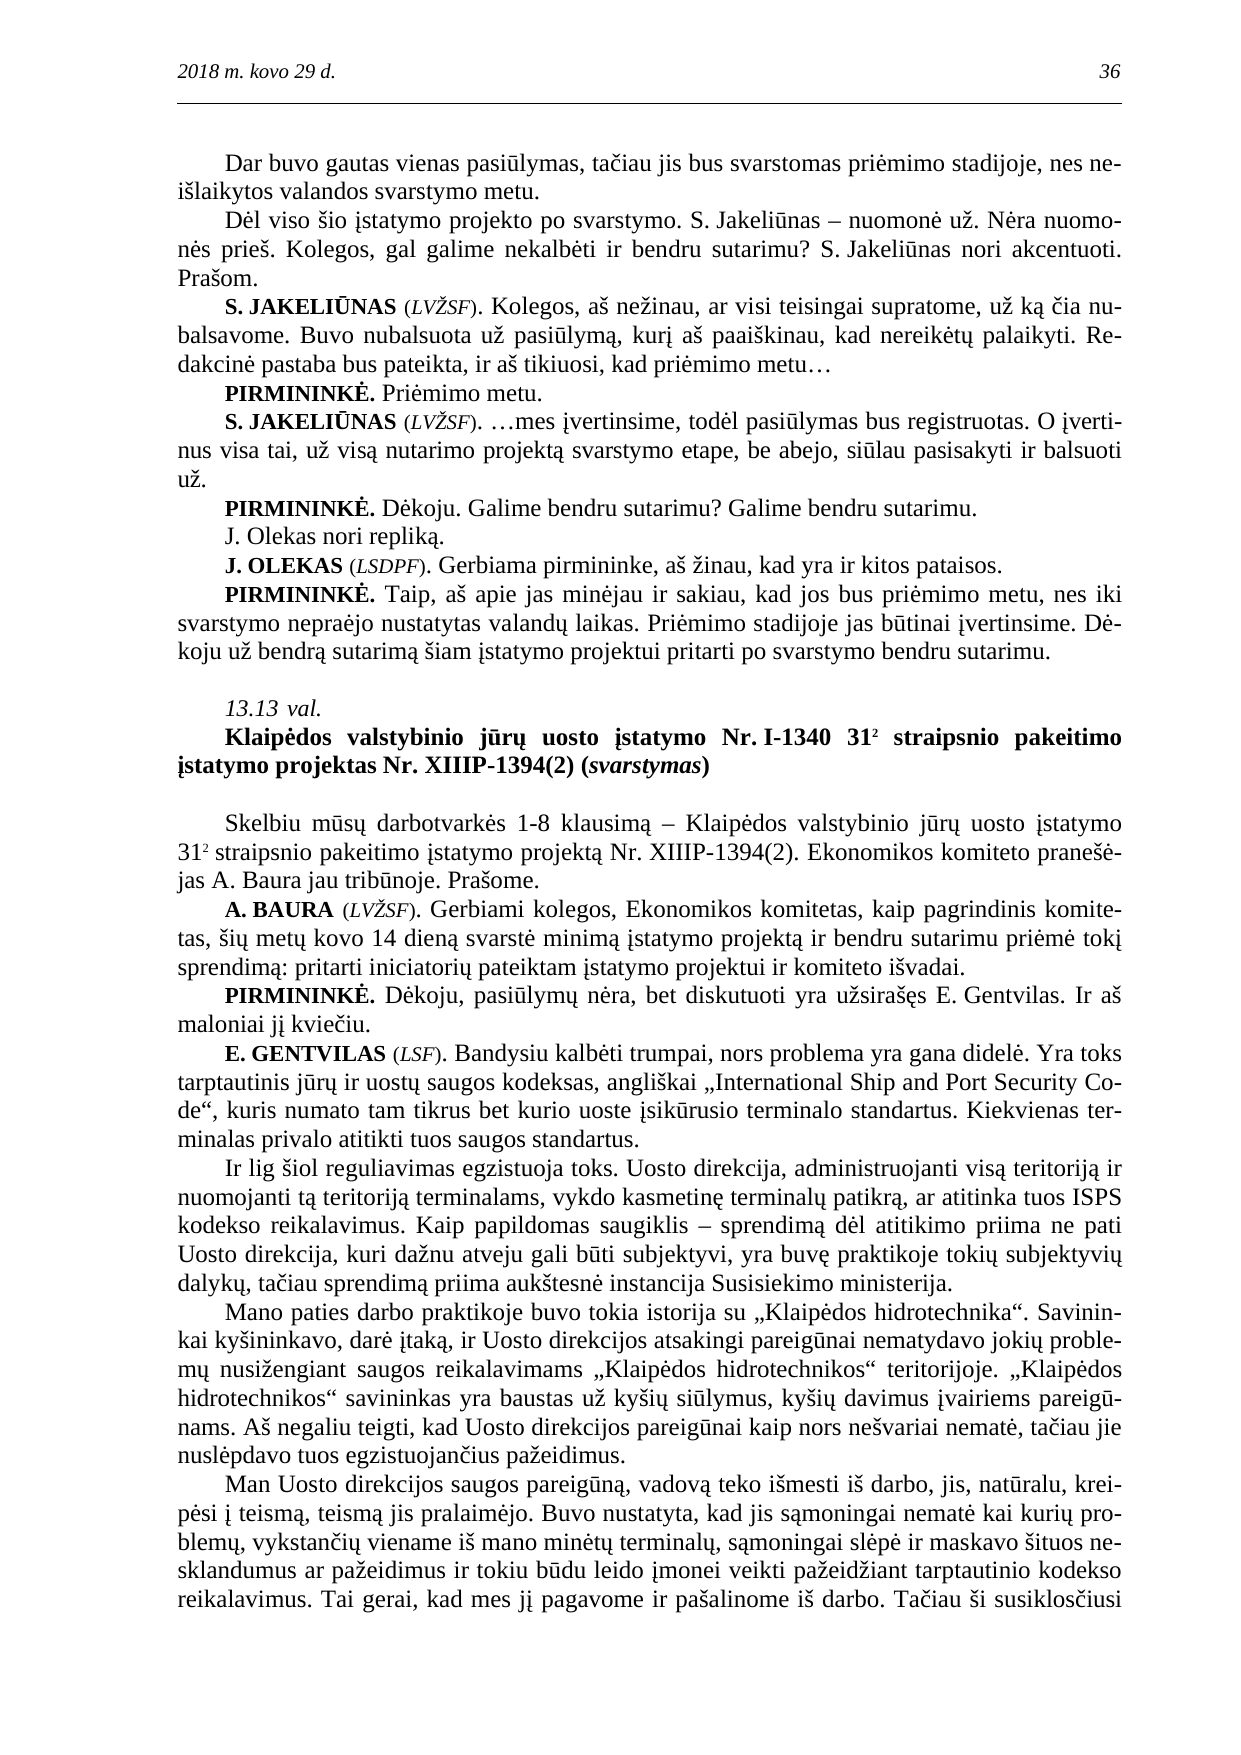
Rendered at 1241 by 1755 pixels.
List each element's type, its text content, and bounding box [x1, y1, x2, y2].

text Skel­biu mū­sų dar­bo­tvarkės 1-8 klau­si­mą – Klai­pė­dos vals­ty­bi­nio jū­rų uos­to įsta­ty­mo 312 straips­nio pa­kei­ti­mo įsta­ty­mo pro­jek­tą Nr. XIIIP-1394(2). Eko­no­mi­kos ko­mi­te­to pra­ne­šė­jas A. Bau­ra jau tri­bū­no­je. Pra­šo­me. [177, 808, 1122, 894]
text Dėl vi­so šio įsta­ty­mo pro­jek­to po svars­ty­mo. S. Ja­ke­liū­nas – nuo­mo­nė už. Nė­ra nuo­mo­nės prieš. Ko­le­gos, gal ga­li­me ne­kal­bė­ti ir ben­dru su­ta­ri­mu? S. Ja­ke­liū­nas no­ri ak­cen­tuo­ti. Pra­šom. [177, 205, 1122, 291]
text J. OLEKAS (LSDPF). Ger­bia­ma pir­mi­nin­ke, aš ži­nau, kad yra ir ki­tos pa­tai­sos. [177, 550, 1122, 579]
text A. BAURA (LVŽSF). Ger­bia­mi ko­le­gos, Eko­no­mi­kos ko­mi­te­tas, kaip pa­grin­di­nis ko­mi­te­tas, šių me­tų ko­vo 14 die­ną svars­tė mi­ni­mą įsta­ty­mo pro­jek­tą ir ben­dru su­ta­ri­mu pri­ėmė to­kį spren­di­mą: pri­tar­ti ini­cia­to­rių pa­teik­tam įsta­ty­mo pro­jek­tui ir ko­mi­te­to iš­va­dai. [177, 894, 1122, 980]
text Dar bu­vo gau­tas vie­nas pa­siū­ly­mas, ta­čiau jis bus svars­to­mas pri­ėmi­mo sta­di­jo­je, nes ne­iš­lai­ky­tos va­lan­dos svars­ty­mo me­tu. [177, 148, 1122, 205]
text Ma­no pa­ties dar­bo prak­ti­ko­je bu­vo to­kia is­to­ri­ja su „Klai­pė­dos hid­ro­tech­ni­ka“. Sa­vi­nin­kai ky­ši­nin­ka­vo, da­rė įta­ką, ir Uos­to di­rek­ci­jos at­sa­kin­gi pa­rei­gū­nai ne­ma­ty­da­vo jo­kių pro­ble­mų nu­si­žen­giant sau­gos rei­ka­la­vi­mams „Klai­pė­dos hid­ro­tech­ni­kos“ te­ri­to­ri­jo­je. „Klai­pė­dos hid­ro­tech­ni­kos“ sa­vi­nin­kas yra baus­tas už ky­šių siū­ly­mus, ky­šių da­vi­mus įvai­riems pa­rei­gū­nams. Aš ne­ga­liu teig­ti, kad Uos­to di­rek­ci­jos pa­rei­gū­nai kaip nors ne­šva­riai ne­ma­tė, ta­čiau jie nu­slėp­da­vo tuos eg­zis­tuo­jan­čius pa­žei­di­mus. [177, 1297, 1122, 1469]
text Klai­pė­dos vals­ty­bi­nio jū­rų uos­to įsta­ty­mo Nr. I-1340 312 straips­nio pa­kei­ti­mo įstatymo pro­jek­tas Nr. XIIIP-1394(2) (svars­ty­mas) [177, 722, 1122, 779]
text E. GENTVILAS (LSF). Ban­dy­siu kal­bė­ti trum­pai, nors pro­ble­ma yra ga­na di­de­lė. Yra toks tarp­tau­ti­nis jū­rų ir uos­tų sau­gos ko­dek­sas, an­gliš­kai „In­ter­na­tio­nal Ship and Port Se­cu­ri­ty Co­de“, ku­ris nu­ma­to tam tik­rus bet ku­rio uos­te įsi­kū­ru­sio ter­mi­na­lo stan­dar­tus. Kiek­vie­nas ter­mi­na­las pri­va­lo ati­tik­ti tuos sau­gos stan­dar­tus. [177, 1038, 1122, 1153]
text 13.13 val. [224, 694, 1122, 722]
text PIRMININKĖ. Pri­ėmi­mo me­tu. [177, 378, 1122, 406]
text Man Uos­to di­rek­ci­jos sau­gos pa­rei­gū­ną, va­do­vą te­ko iš­mes­ti iš dar­bo, jis, na­tū­ra­lu, krei­pė­si į teis­mą, teis­mą jis pra­lai­mė­jo. Bu­vo nu­sta­ty­ta, kad jis są­mo­nin­gai ne­ma­tė kai ku­rių pro­ble­mų, vyks­tan­čių vie­na­me iš ma­no mi­nė­tų ter­mi­na­lų, są­mo­nin­gai slė­pė ir mas­ka­vo ši­tuos ne­sklan­du­mus ar pa­žei­di­mus ir to­kiu bū­du lei­do įmo­nei veik­ti pa­žei­džiant tarp­tau­ti­nio ko­dek­so rei­ka­la­vi­mus. Tai ge­rai, kad mes jį pa­ga­vo­me ir pa­ša­li­no­me iš dar­bo. Ta­čiau ši su­si­klos­čiu­si [177, 1469, 1122, 1613]
text PIRMININKĖ. Taip, aš apie jas mi­nė­jau ir sa­kiau, kad jos bus pri­ėmi­mo me­tu, nes iki svars­ty­mo ne­pra­ėjo nu­sta­ty­tas va­lan­dų lai­kas. Pri­ėmi­mo sta­di­jo­je jas bū­ti­nai įver­tin­si­me. Dė­ko­ju už ben­drą su­ta­ri­mą šiam įsta­ty­mo pro­jek­tui pri­tar­ti po svars­ty­mo ben­dru su­ta­ri­mu. [177, 579, 1122, 665]
text J. Ole­kas no­ri re­pli­ką. [177, 521, 1122, 550]
text PIRMININKĖ. Dė­ko­ju. Ga­li­me ben­dru su­ta­ri­mu? Ga­li­me ben­dru su­ta­ri­mu. [177, 493, 1122, 521]
text PIRMININKĖ. Dė­ko­ju, pa­siū­ly­mų nė­ra, bet dis­ku­tuo­ti yra už­si­ra­šęs E. Gent­vi­las. Ir aš ma­lo­niai jį kvie­čiu. [177, 980, 1122, 1038]
text Ir lig šiol re­gu­lia­vi­mas eg­zis­tuo­ja toks. Uos­to di­rek­ci­ja, ad­mi­nist­ruo­jan­ti vi­są te­ri­to­ri­ją ir nuo­mo­jan­ti tą te­ri­to­ri­ją ter­mi­na­lams, vyk­do kas­me­ti­nę ter­mi­na­lų pa­tik­rą, ar ati­tin­ka tuos ISPS ko­dek­so rei­ka­la­vi­mus. Kaip pa­pil­do­mas sau­gik­lis – spren­di­mą dėl ati­ti­ki­mo pri­ima ne pa­ti Uos­to di­rek­ci­ja, ku­ri daž­nu at­ve­ju ga­li bū­ti sub­jek­ty­vi, yra bu­vę prak­ti­ko­je to­kių sub­jek­ty­vių da­ly­kų, ta­čiau spren­di­mą pri­ima aukš­tes­nė ins­tan­ci­ja Su­si­sie­ki­mo mi­nis­te­ri­ja. [177, 1153, 1122, 1297]
text S. JAKELIŪNAS (LVŽSF). …mes įver­tin­si­me, to­dėl pa­siū­ly­mas bus re­gist­ruo­tas. O įver­ti­nus vi­sa tai, už vi­są nu­ta­ri­mo pro­jek­tą svars­ty­mo eta­pe, be abe­jo, siū­lau pa­si­sa­ky­ti ir bal­suo­ti už. [177, 406, 1122, 493]
text S. JAKELIŪNAS (LVŽSF). Ko­le­gos, aš ne­ži­nau, ar vi­si tei­sin­gai su­pra­to­me, už ką čia nu­bal­sa­vo­me. Bu­vo nu­bal­suo­ta už pa­siū­ly­mą, ku­rį aš pa­aiš­ki­nau, kad ne­rei­kė­tų pa­lai­ky­ti. Re­dak­ci­nė pa­sta­ba bus pa­teik­ta, ir aš ti­kiuo­si, kad pri­ėmi­mo me­tu… [177, 291, 1122, 378]
